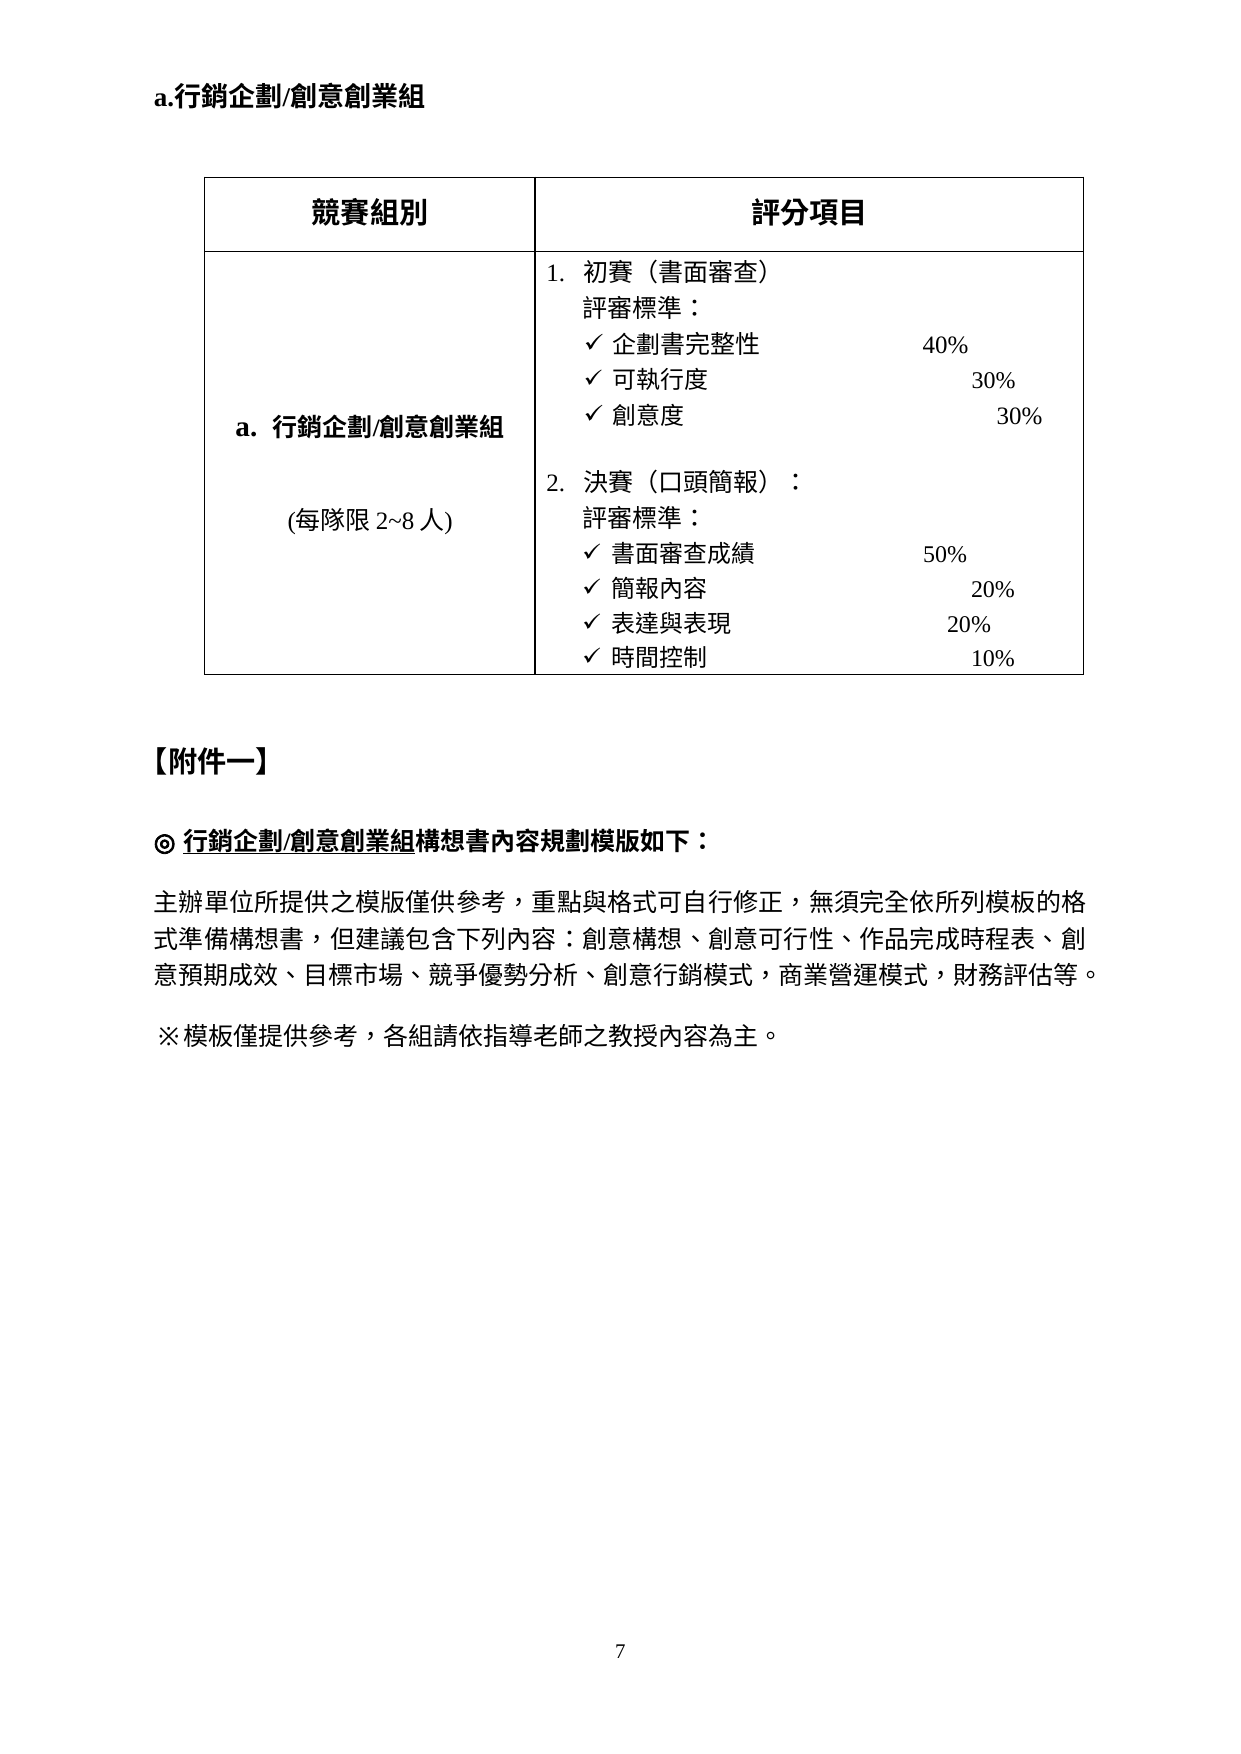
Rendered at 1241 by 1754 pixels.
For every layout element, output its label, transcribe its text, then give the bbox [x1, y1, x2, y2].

text ※模板僅提供參考，各組請依指導老師之教授內容為主。 [153, 1017, 1087, 1053]
text 【附件一】 [139, 739, 1087, 781]
table_header 評分項目 [536, 178, 1083, 251]
table_cell 初賽（書面審查） 評審標準： 企劃書完整性 40% 可執行度 30% 創意度 30% 決賽（口頭簡報）： 評審標準： 書面審查成績 50% 簡報內容 20% 表達與表現 20% 時間控制 10% [536, 252, 1083, 674]
text a.行銷企劃/創意創業組 [153, 75, 1087, 114]
text 主辦單位所提供之模版僅供參考，重點與格式可自行修正，無須完全依所列模板的格式準備構想書，但建議包含下列內容：創意構想、創意可行性、作品完成時程表、創意預期成效、目標市場、競爭優勢分析、創意行銷模式，商業營運模式，財務評估等。 [153, 883, 1087, 992]
table_header 競賽組別 [205, 178, 534, 251]
table_cell 行銷企劃/創意創業組 (每隊限2~8人) [205, 252, 534, 674]
text ◎ 行銷企劃/創意創業組構想書內容規劃模版如下： [153, 822, 1087, 858]
